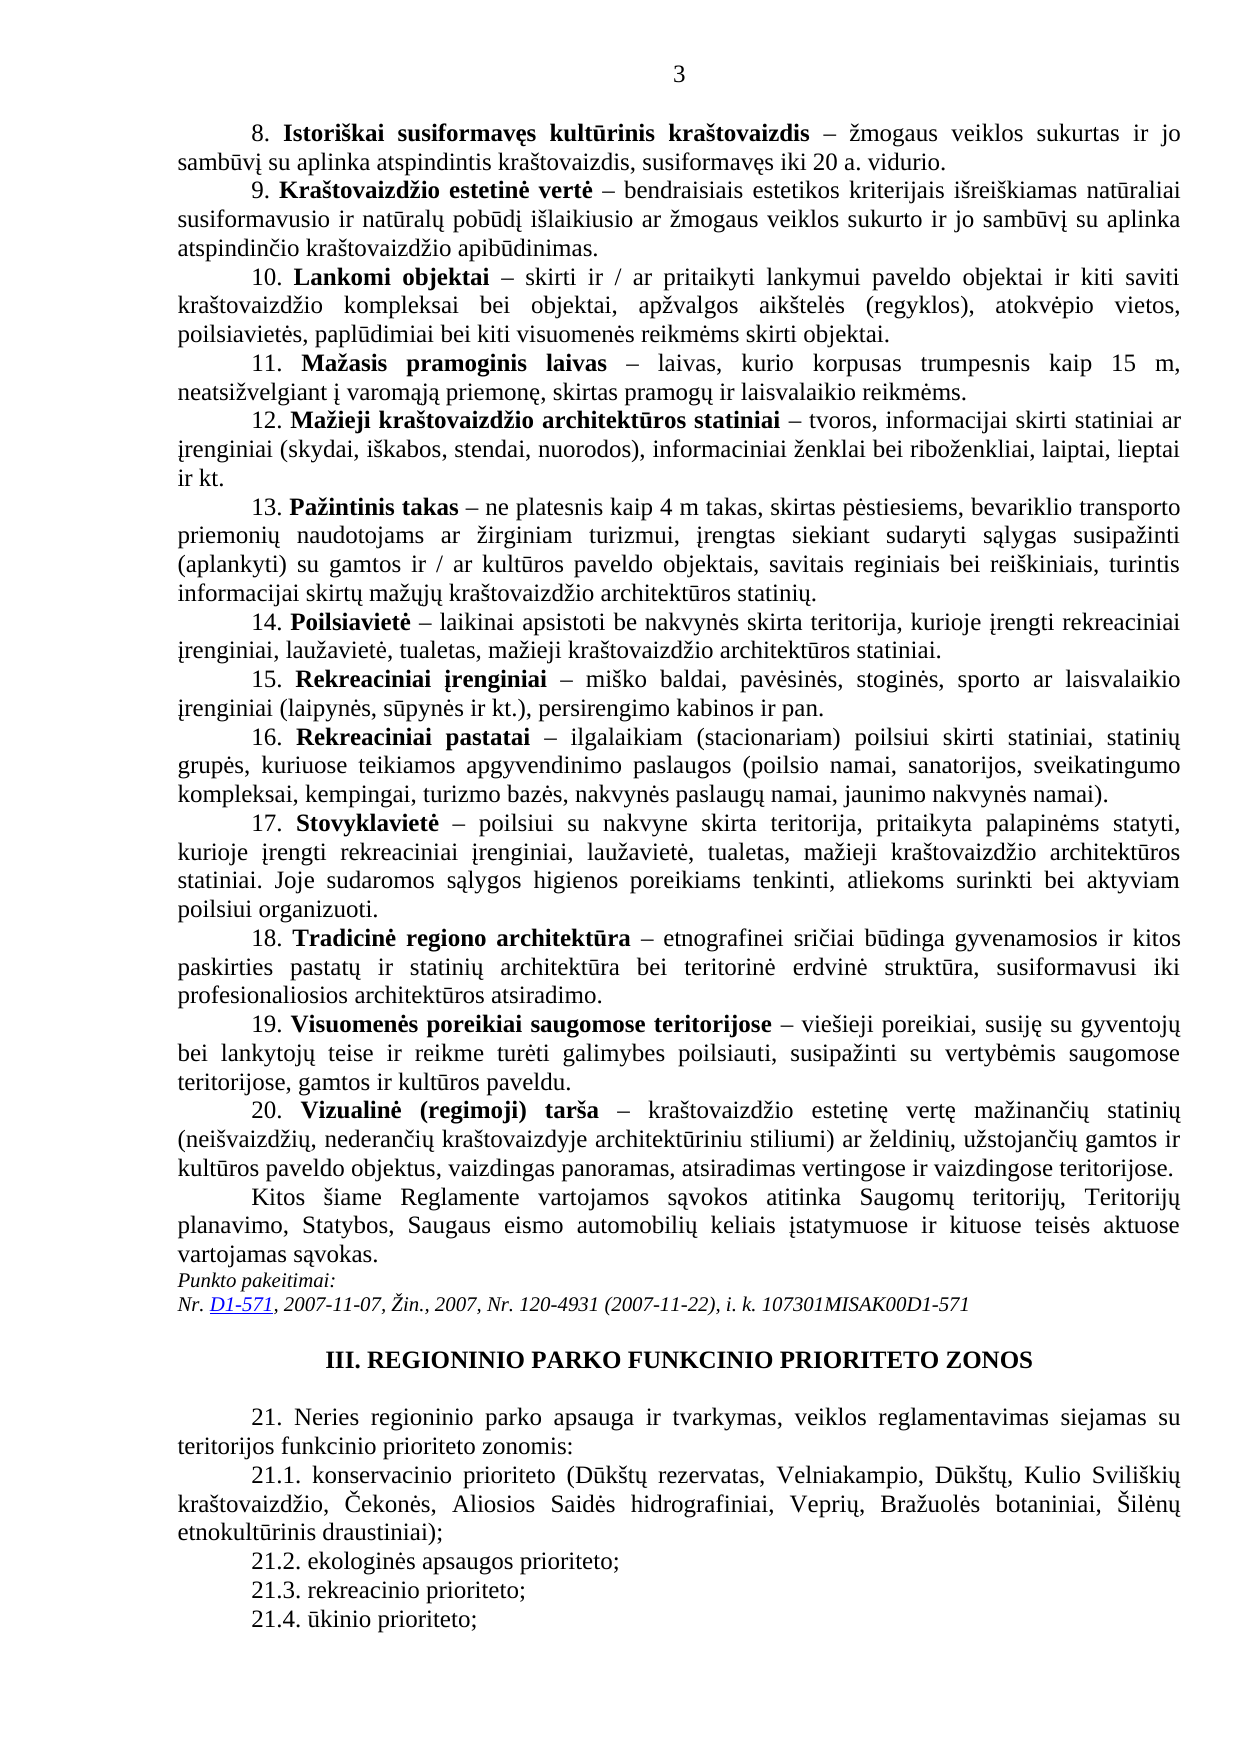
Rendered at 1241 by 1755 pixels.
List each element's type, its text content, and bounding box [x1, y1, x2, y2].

text 18. Tradicinė regiono architektūra – etnografinei sričiai būdinga gyvenamosios ir kitos paskirties pastatų ir statinių architektūra bei teritorinė erdvinė struktūra, susiformavusi iki profesionaliosios architektūros atsiradimo. [177, 923, 1181, 1009]
text 21. Neries regioninio parko apsauga ir tvarkymas, veiklos reglamentavimas siejamas su teritorijos funkcinio prioriteto zonomis: [177, 1402, 1181, 1460]
text Punkto pakeitimai: [177, 1268, 1181, 1292]
text 19. Visuomenės poreikiai saugomose teritorijose – viešieji poreikiai, susiję su gyventojų bei lankytojų teise ir reikme turėti galimybes poilsiauti, susipažinti su vertybėmis saugomose teritorijose, gamtos ir kultūros paveldu. [177, 1009, 1181, 1096]
text 8. Istoriškai susiformavęs kultūrinis kraštovaizdis – žmogaus veiklos sukurtas ir jo sambūvį su aplinka atspindintis kraštovaizdis, susiformavęs iki 20 a. vidurio. [177, 118, 1181, 176]
text 9. Kraštovaizdžio estetinė vertė – bendraisiais estetikos kriterijais išreiškiamas natūraliai susiformavusio ir natūralų pobūdį išlaikiusio ar žmogaus veiklos sukurto ir jo sambūvį su aplinka atspindinčio kraštovaizdžio apibūdinimas. [177, 176, 1181, 262]
text 21.3. rekreacinio prioriteto; [177, 1575, 1181, 1604]
text III. REGIONINIO PARKO FUNKCINIO PRIORITETO ZONOS [177, 1345, 1181, 1374]
text 17. Stovyklavietė – poilsiui su nakvyne skirta teritorija, pritaikyta palapinėms statyti, kurioje įrengti rekreaciniai įrenginiai, laužavietė, tualetas, mažieji kraštovaizdžio architektūros statiniai. Joje sudaromos sąlygos higienos poreikiams tenkinti, atliekoms surinkti bei aktyviam poilsiui organizuoti. [177, 808, 1181, 923]
text Nr. D1-571, 2007-11-07, Žin., 2007, Nr. 120-4931 (2007-11-22), i. k. 107301MISAK00D1-571 [177, 1292, 1181, 1316]
text 21.1. konservacinio prioriteto (Dūkštų rezervatas, Velniakampio, Dūkštų, Kulio Sviliškių kraštovaizdžio, Čekonės, Aliosios Saidės hidrografiniai, Veprių, Bražuolės botaniniai, Šilėnų etnokultūrinis draustiniai); [177, 1460, 1181, 1546]
text 21.4. ūkinio prioriteto; [177, 1604, 1181, 1632]
text 21.2. ekologinės apsaugos prioriteto; [177, 1546, 1181, 1575]
text Kitos šiame Reglamente vartojamos sąvokos atitinka Saugomų teritorijų, Teritorijų planavimo, Statybos, Saugaus eismo automobilių keliais įstatymuose ir kituose teisės aktuose vartojamas sąvokas. [177, 1182, 1181, 1268]
text 15. Rekreaciniai įrenginiai – miško baldai, pavėsinės, stoginės, sporto ar laisvalaikio įrenginiai (laipynės, sūpynės ir kt.), persirengimo kabinos ir pan. [177, 664, 1181, 722]
text 12. Mažieji kraštovaizdžio architektūros statiniai – tvoros, informacijai skirti statiniai ar įrenginiai (skydai, iškabos, stendai, nuorodos), informaciniai ženklai bei riboženkliai, laiptai, lieptai ir kt. [177, 406, 1181, 492]
text 11. Mažasis pramoginis laivas – laivas, kurio korpusas trumpesnis kaip 15 m, neatsižvelgiant į varomąją priemonę, skirtas pramogų ir laisvalaikio reikmėms. [177, 348, 1181, 406]
text 14. Poilsiavietė – laikinai apsistoti be nakvynės skirta teritorija, kurioje įrengti rekreaciniai įrenginiai, laužavietė, tualetas, mažieji kraštovaizdžio architektūros statiniai. [177, 607, 1181, 664]
text 10. Lankomi objektai – skirti ir / ar pritaikyti lankymui paveldo objektai ir kiti saviti kraštovaizdžio kompleksai bei objektai, apžvalgos aikštelės (regyklos), atokvėpio vietos, poilsiavietės, paplūdimiai bei kiti visuomenės reikmėms skirti objektai. [177, 262, 1181, 348]
text 13. Pažintinis takas – ne platesnis kaip 4 m takas, skirtas pėstiesiems, bevariklio transporto priemonių naudotojams ar žirginiam turizmui, įrengtas siekiant sudaryti sąlygas susipažinti (aplankyti) su gamtos ir / ar kultūros paveldo objektais, savitais reginiais bei reiškiniais, turintis informacijai skirtų mažųjų kraštovaizdžio architektūros statinių. [177, 492, 1181, 607]
text 20. Vizualinė (regimoji) tarša – kraštovaizdžio estetinę vertę mažinančių statinių (neišvaizdžių, nederančių kraštovaizdyje architektūriniu stiliumi) ar želdinių, užstojančių gamtos ir kultūros paveldo objektus, vaizdingas panoramas, atsiradimas vertingose ir vaizdingose teritorijose. [177, 1096, 1181, 1182]
text 16. Rekreaciniai pastatai – ilgalaikiam (stacionariam) poilsiui skirti statiniai, statinių grupės, kuriuose teikiamos apgyvendinimo paslaugos (poilsio namai, sanatorijos, sveikatingumo kompleksai, kempingai, turizmo bazės, nakvynės paslaugų namai, jaunimo nakvynės namai). [177, 722, 1181, 808]
